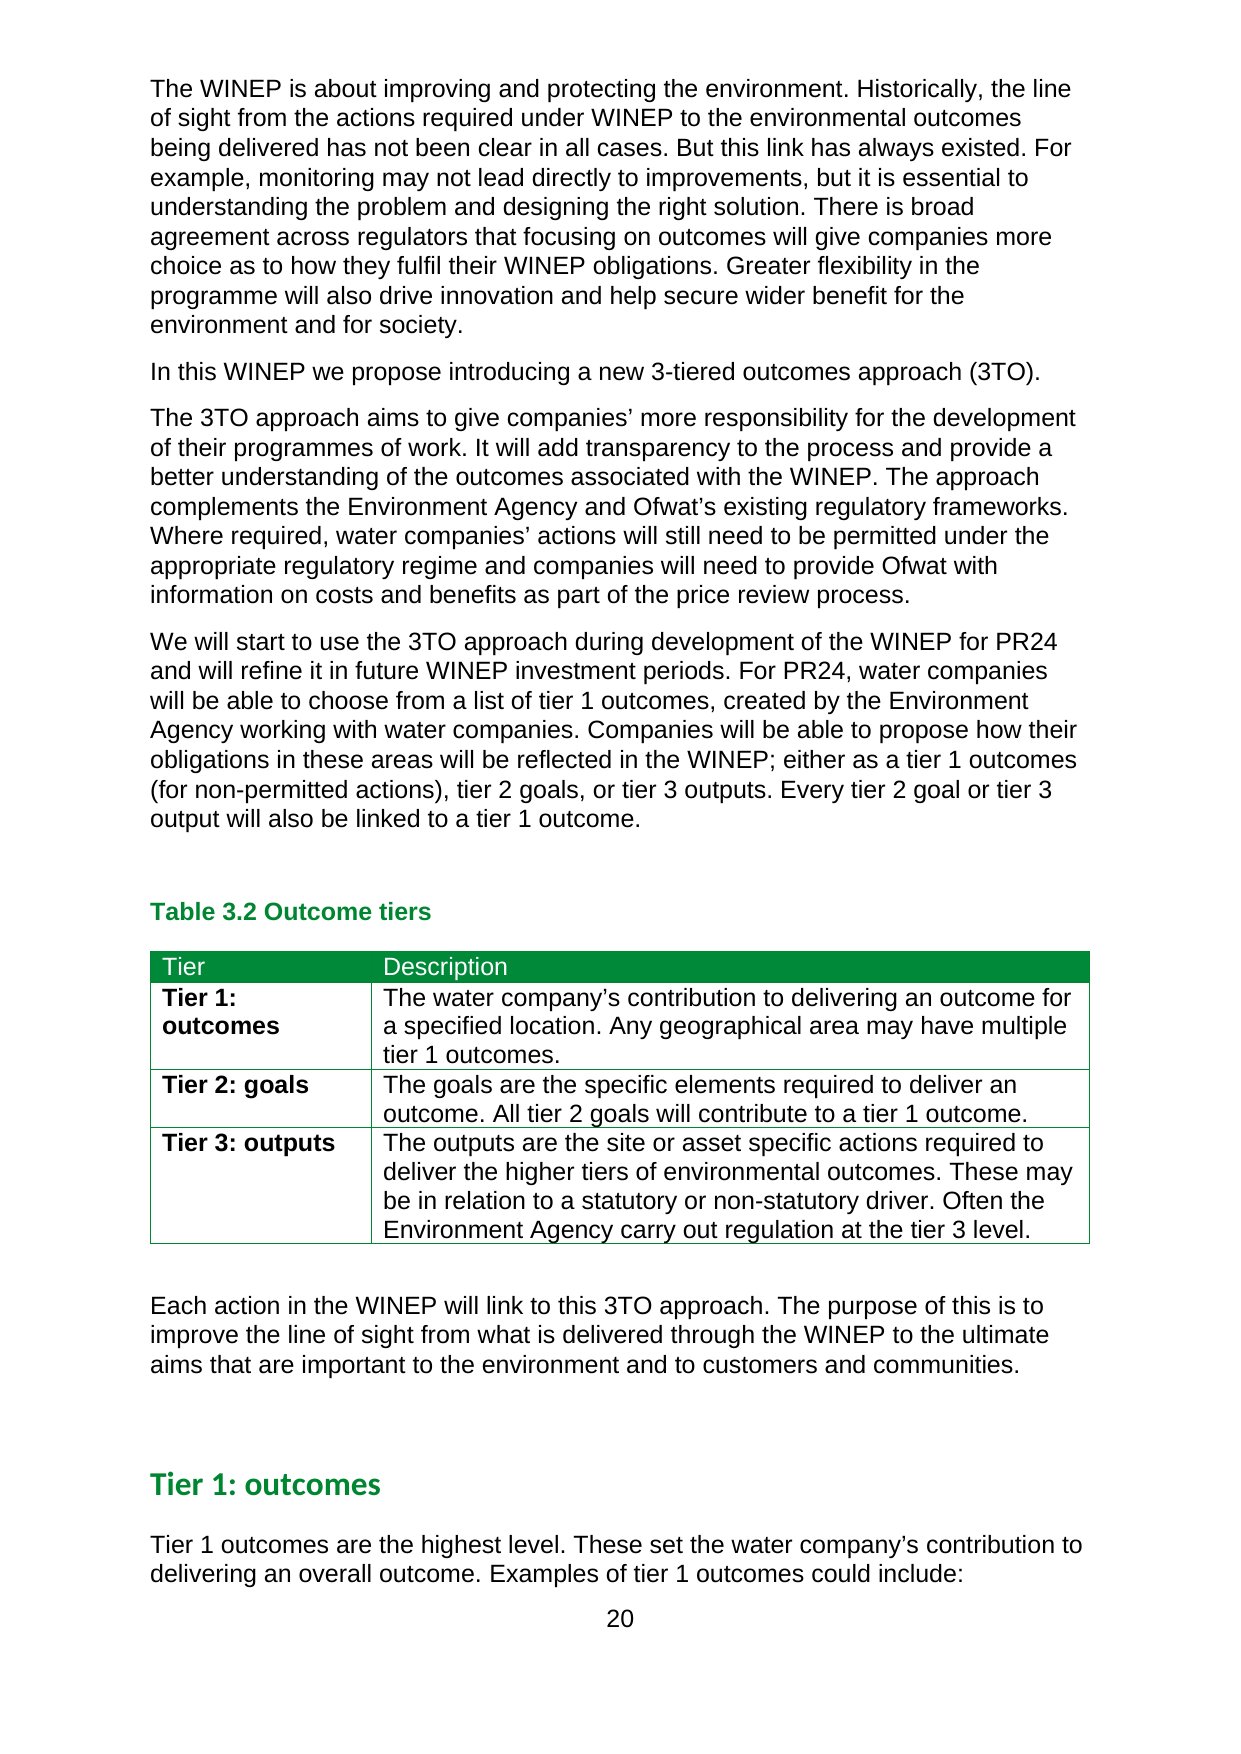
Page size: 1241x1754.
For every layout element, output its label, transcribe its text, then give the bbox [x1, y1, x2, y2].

text The WINEP is about improving and protecting the environment. Historically, the line of sight from the actions required under WINEP to the environmental outcomes being delivered has not been clear in all cases. But this link has always existed. For example, monitoring may not lead directly to improvements, but it is essential to understanding the problem and designing the right solution. There is broad agreement across regulators that focusing on outcomes will give companies more choice as to how they fulfil their WINEP obligations. Greater flexibility in the programme will also drive innovation and help secure wider benefit for the environment and for society. [150, 74, 1090, 339]
table_header Tier [151, 952, 371, 981]
subtitle Tier 1: outcomes [150, 1463, 1090, 1504]
text The 3TO approach aims to give companies’ more responsibility for the development of their programmes of work. It will add transparency to the process and provide a better understanding of the outcomes associated with the WINEP. The approach complements the Environment Agency and Ofwat’s existing regulatory frameworks. Where required, water companies’ actions will still need to be permitted under the appropriate regulatory regime and companies will need to provide Ofwat with information on costs and benefits as part of the price review process. [150, 403, 1090, 609]
text Tier 1 outcomes are the highest level. These set the water company’s contribution to delivering an overall outcome. Examples of tier 1 outcomes could include: [150, 1530, 1090, 1588]
text Each action in the WINEP will link to this 3TO approach. The purpose of this is to improve the line of sight from what is delivered through the WINEP to the ultimate aims that are important to the environment and to customers and communities. [150, 1291, 1090, 1378]
text We will start to use the 3TO approach during development of the WINEP for PR24 and will refine it in future WINEP investment periods. For PR24, water companies will be able to choose from a list of tier 1 outcomes, created by the Environment Agency working with water companies. Companies will be able to propose how their obligations in these areas will be reflected in the WINEP; either as a tier 1 outcomes (for non-permitted actions), tier 2 goals, or tier 3 outputs. Every tier 2 goal or tier 3 output will also be linked to a tier 1 outcome. [150, 627, 1090, 833]
table_cell The outputs are the site or asset specific actions required to deliver the higher tiers of environmental outcomes. These may be in relation to a statutory or non-statutory driver. Often the Environment Agency carry out regulation at the tier 3 level. [372, 1128, 1089, 1243]
table_cell Tier 2: goals [151, 1070, 371, 1127]
table_cell The goals are the specific elements required to deliver an outcome. All tier 2 goals will contribute to a tier 1 outcome. [372, 1070, 1089, 1127]
table_header Description [372, 952, 1089, 981]
table_cell Tier 3: outputs [151, 1128, 371, 1243]
subtitle Table 3.2 Outcome tiers [150, 897, 1090, 925]
text In this WINEP we propose introducing a new 3-tiered outcomes approach (3TO). [150, 357, 1090, 385]
table_cell The water company’s contribution to delivering an outcome for a specified location. Any geographical area may have multiple tier 1 outcomes. [372, 983, 1089, 1069]
table_cell Tier 1: outcomes [151, 983, 371, 1069]
